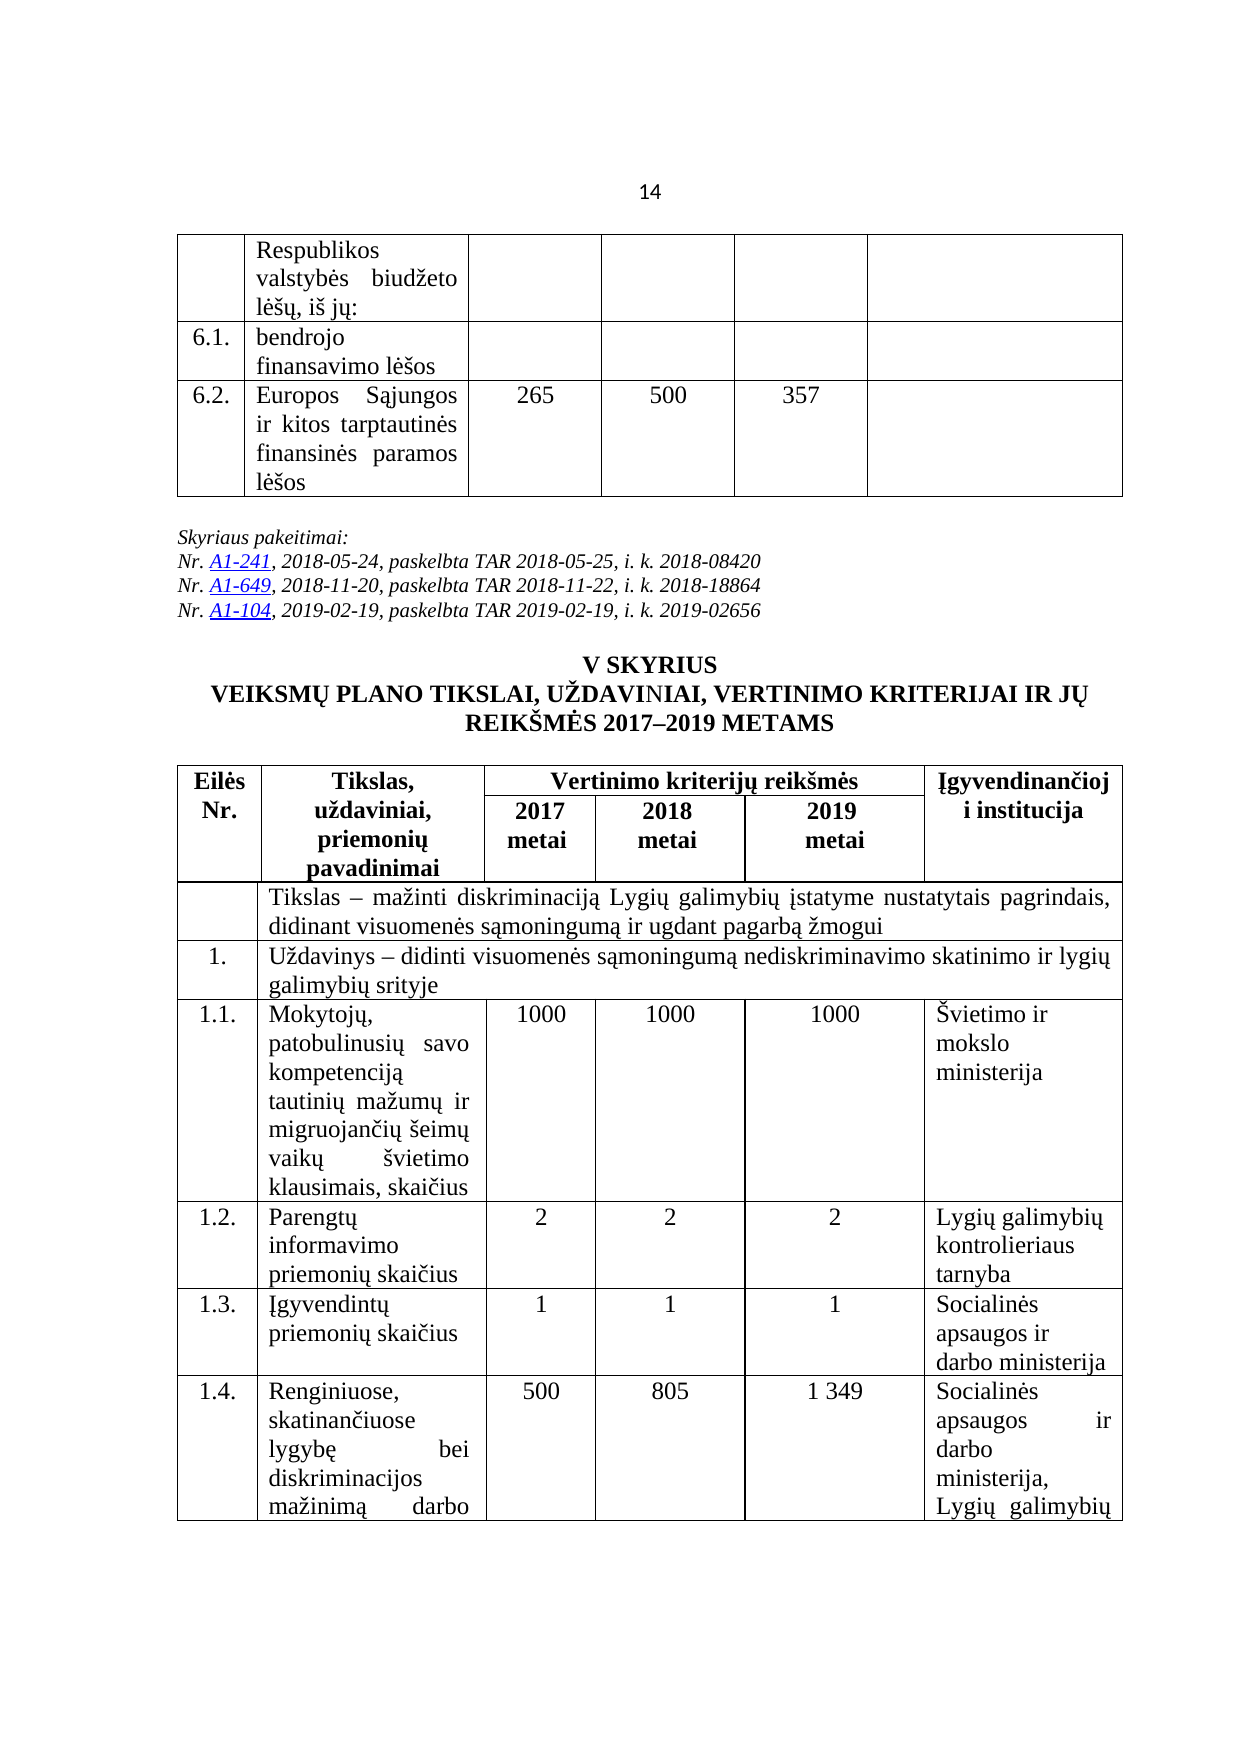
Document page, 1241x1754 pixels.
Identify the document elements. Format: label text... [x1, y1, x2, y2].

table_cell 2018 metai [596, 796, 744, 881]
text Nr. A1-241, 2018-05-24, paskelbta TAR 2018-05-25, i. k. 2018-08420 [177, 549, 1122, 573]
table_cell Socialinės apsaugos ir darbo ministerija, Lygių galimybių [925, 1376, 1122, 1520]
table_cell 1 [487, 1289, 595, 1375]
table_cell [178, 235, 244, 321]
table_cell 6.2. [178, 381, 244, 496]
table_cell [868, 381, 1122, 496]
table_cell Lygių galimybių kontrolieriaus tarnyba [925, 1202, 1122, 1288]
table_cell 357 [735, 381, 867, 496]
table_cell [178, 883, 257, 940]
table_cell Švietimo ir mokslo ministerija [925, 1000, 1122, 1201]
table_cell [602, 235, 734, 321]
table_cell 1000 [487, 1000, 595, 1201]
table_cell Įgyvendintų priemonių skaičius [258, 1289, 486, 1375]
table_cell 2019 metai [746, 796, 924, 881]
table_cell Parengtų informavimo priemonių skaičius [258, 1202, 486, 1288]
table_cell 2017 metai [485, 796, 595, 881]
text VEIKSMŲ PLANO TIKSLAI, UŽDAVINIAI, VERTINIMO KRITERIJAI IR JŲ REIKŠMĖS 2017–2019 METAMS [177, 679, 1122, 737]
table_cell 500 [602, 381, 734, 496]
table_cell [868, 235, 1122, 321]
table_cell [469, 322, 601, 379]
table_cell Uždavinys – didinti visuomenės sąmoningumą nediskriminavimo skatinimo ir lygių galimybių srityje [258, 941, 1122, 998]
table_cell 805 [596, 1376, 744, 1520]
table_cell [735, 235, 867, 321]
table_cell 1 [596, 1289, 744, 1375]
table_header Eilės Nr. [178, 766, 261, 881]
table_cell Respublikos valstybės biudžeto lėšų, iš jų: [245, 235, 468, 321]
table_cell 1.3. [178, 1289, 257, 1375]
table_cell 2 [746, 1202, 924, 1288]
table_cell [868, 322, 1122, 379]
table_cell [735, 322, 867, 379]
table_cell 2 [487, 1202, 595, 1288]
table_cell 6.1. [178, 322, 244, 379]
table_header Įgyvendinančioji institucija [925, 766, 1122, 881]
table_cell 2 [596, 1202, 744, 1288]
table_cell 1000 [596, 1000, 744, 1201]
table_cell bendrojo finansavimo lėšos [245, 322, 468, 379]
table_cell 1.4. [178, 1376, 257, 1520]
table_cell Socialinės apsaugos ir darbo ministerija [925, 1289, 1122, 1375]
table_cell 1000 [746, 1000, 924, 1201]
table_cell 1 [746, 1289, 924, 1375]
table_cell 1. [178, 941, 257, 998]
table_cell 265 [469, 381, 601, 496]
text Nr. A1-649, 2018-11-20, paskelbta TAR 2018-11-22, i. k. 2018-18864 [177, 573, 1122, 597]
table_cell 500 [487, 1376, 595, 1520]
text Skyriaus pakeitimai: [177, 525, 1122, 549]
text Nr. A1-104, 2019-02-19, paskelbta TAR 2019-02-19, i. k. 2019-02656 [177, 597, 1122, 622]
table_cell Mokytojų, patobulinusių savo kompetenciją tautinių mažumų ir migruojančių šeimų vaikų švietimo klausimais, skaičius [258, 1000, 486, 1201]
table_header Vertinimo kriterijų reikšmės [485, 766, 924, 795]
table_cell 1.1. [178, 1000, 257, 1201]
table_cell [469, 235, 601, 321]
table_cell 1.2. [178, 1202, 257, 1288]
table_cell Renginiuose, skatinančiuose lygybę bei diskriminacijos mažinimą darbo [258, 1376, 486, 1520]
text V SKYRIUS [177, 650, 1122, 679]
table_header Tikslas, uždaviniai, priemonių pavadinimai [262, 766, 484, 881]
table_cell Europos Sąjungos ir kitos tarptautinės finansinės paramos lėšos [245, 381, 468, 496]
table_cell 1 349 [746, 1376, 924, 1520]
table_cell [602, 322, 734, 379]
table_cell Tikslas – mažinti diskriminaciją Lygių galimybių įstatyme nustatytais pagrindais, didinant visuomenės sąmoningumą ir ugdant pagarbą žmogui [258, 883, 1122, 940]
